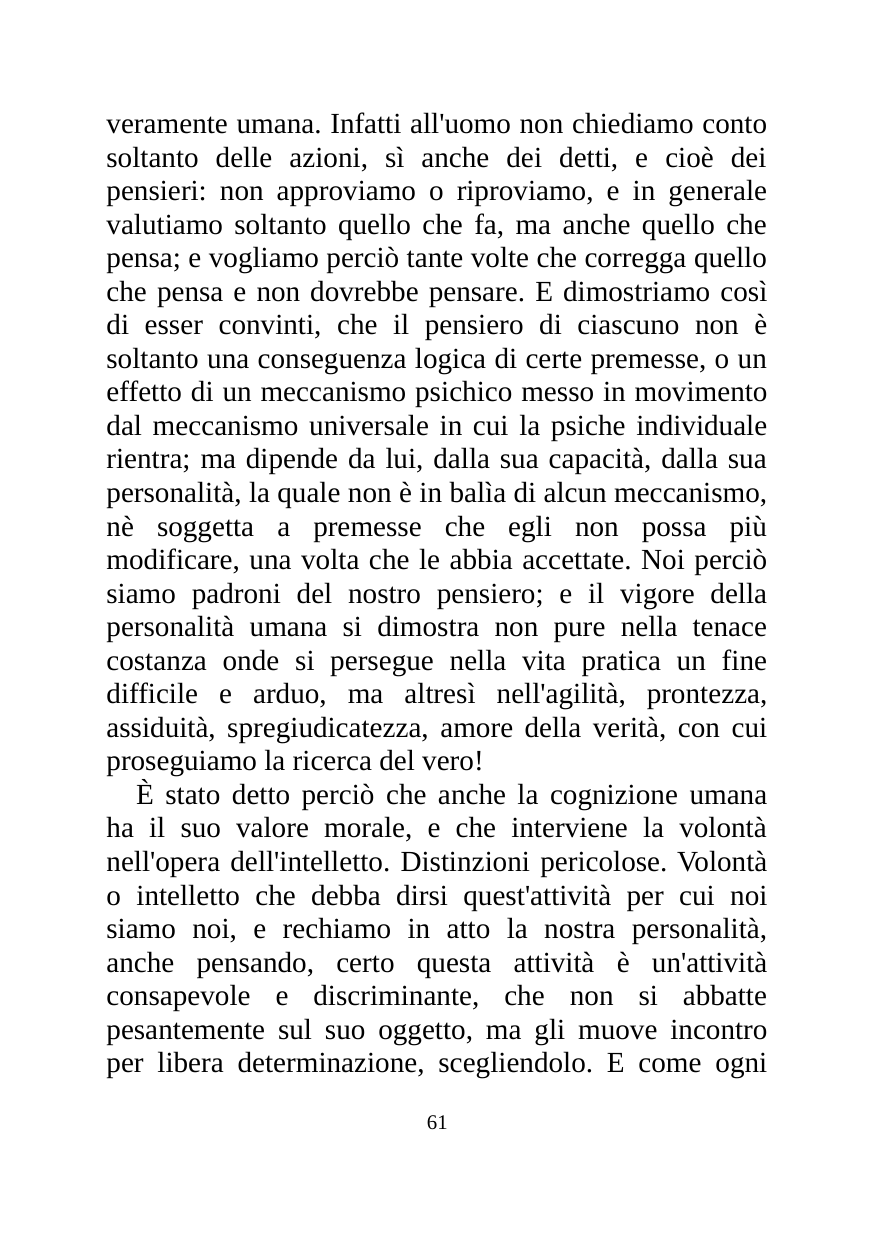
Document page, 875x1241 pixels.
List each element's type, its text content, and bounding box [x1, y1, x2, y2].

text È stato detto perciò che anche la cognizione umana ha il suo valore morale, e che interviene la volontà nell'opera dell'intelletto. Distinzioni pericolose. Volontà o intelletto che debba dirsi quest'attività per cui noi siamo noi, e rechiamo in atto la nostra personalità, anche pensando, certo questa attività è un'attività consapevole e discriminante, che non si abbatte pesantemente sul suo oggetto, ma gli muove incontro per libera determinazione, scegliendolo. E come ogni [106, 777, 768, 1079]
text veramente umana. Infatti all'uomo non chiediamo conto soltanto delle azioni, sì anche dei detti, e cioè dei pensieri: non approviamo o riproviamo, e in generale valutiamo soltanto quello che fa, ma anche quello che pensa; e vogliamo perciò tante volte che corregga quello che pensa e non dovrebbe pensare. E dimostriamo così di esser convinti, che il pensiero di ciascuno non è soltanto una conseguenza logica di certe premesse, o un effetto di un meccanismo psichico messo in movimento dal meccanismo universale in cui la psiche individuale rientra; ma dipende da lui, dalla sua capacità, dalla sua personalità, la quale non è in balìa di alcun meccanismo, nè soggetta a premesse che egli non possa più modificare, una volta che le abbia accettate. Noi perciò siamo padroni del nostro pensiero; e il vigore della personalità umana si dimostra non pure nella tenace costanza onde si persegue nella vita pratica un fine difficile e arduo, ma altresì nell'agilità, prontezza, assiduità, spregiudicatezza, amore della verità, con cui proseguiamo la ricerca del vero! [106, 106, 768, 777]
